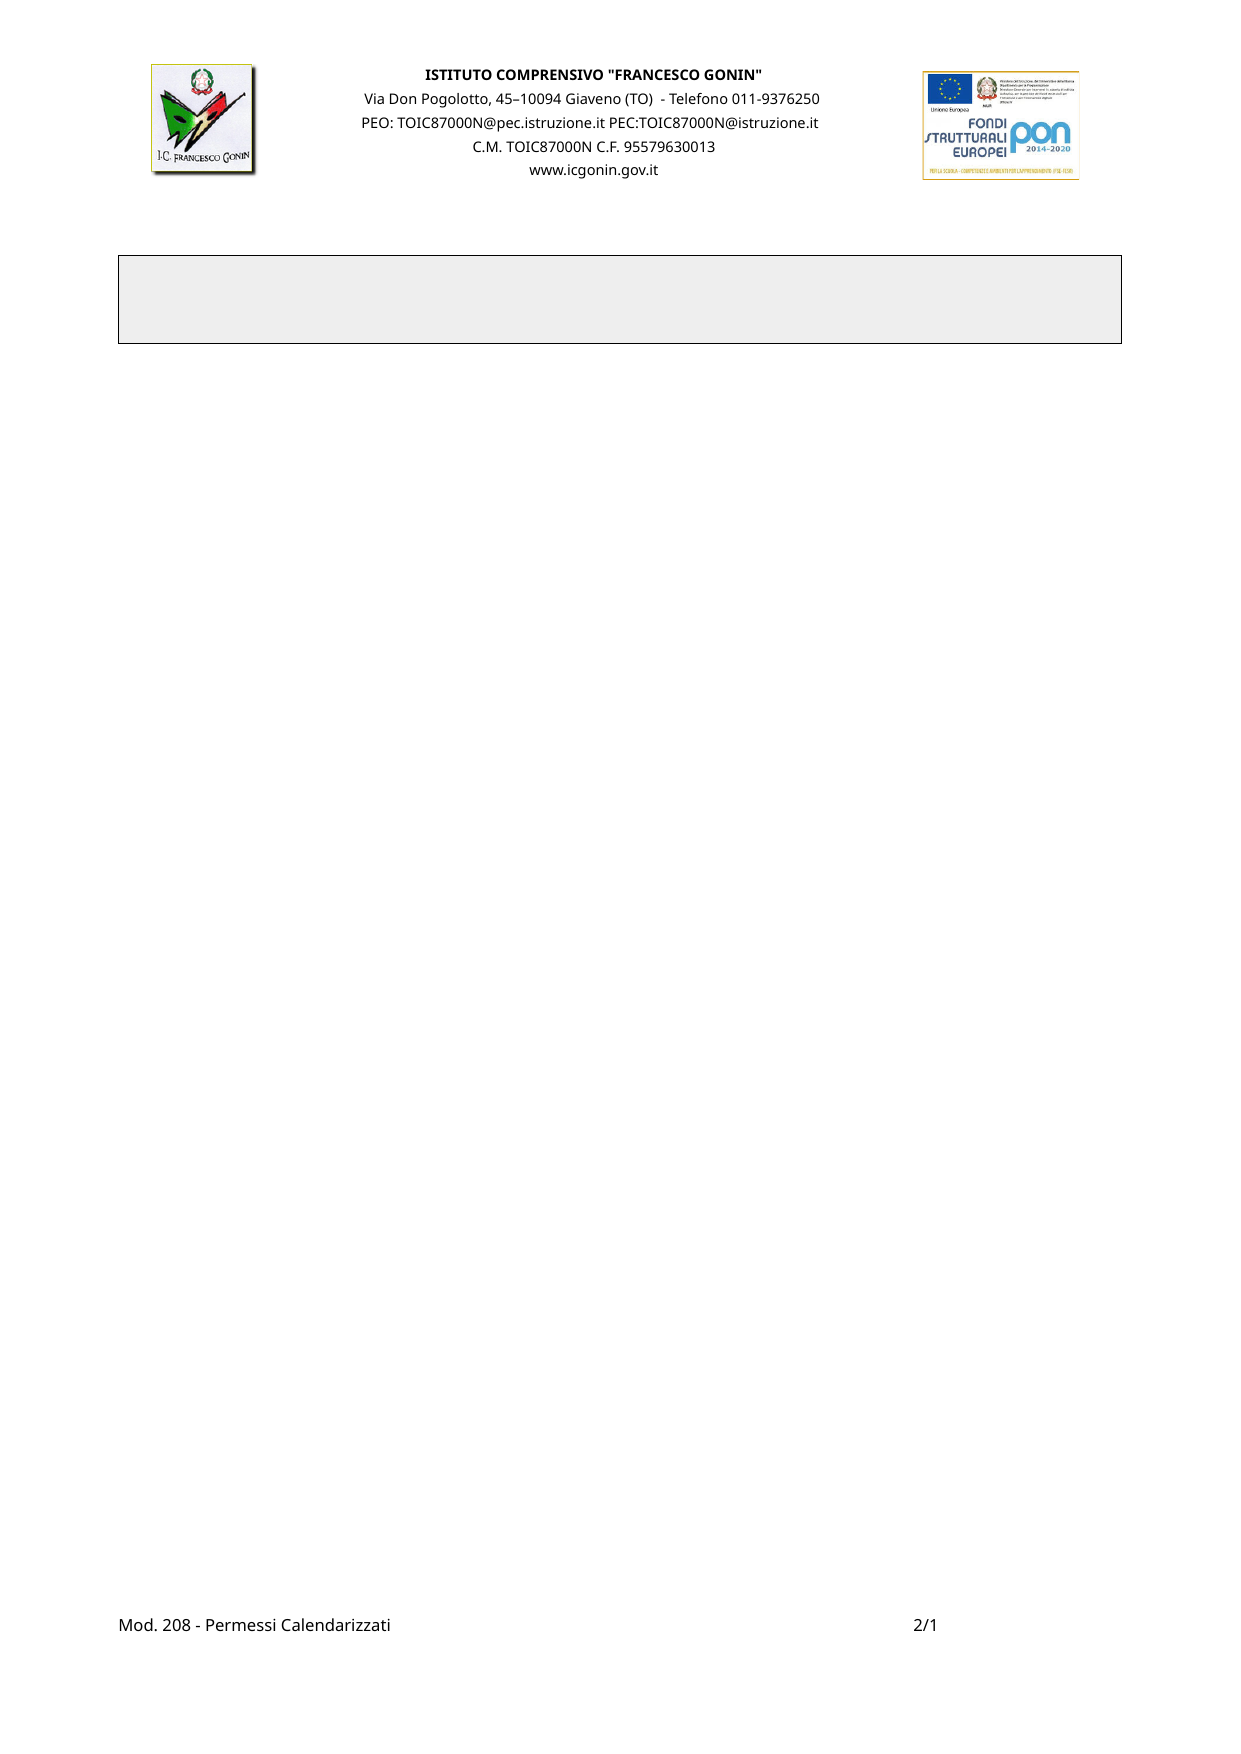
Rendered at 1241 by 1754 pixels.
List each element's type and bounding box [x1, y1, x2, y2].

picture [922, 71, 1080, 180]
picture [151, 64, 260, 179]
